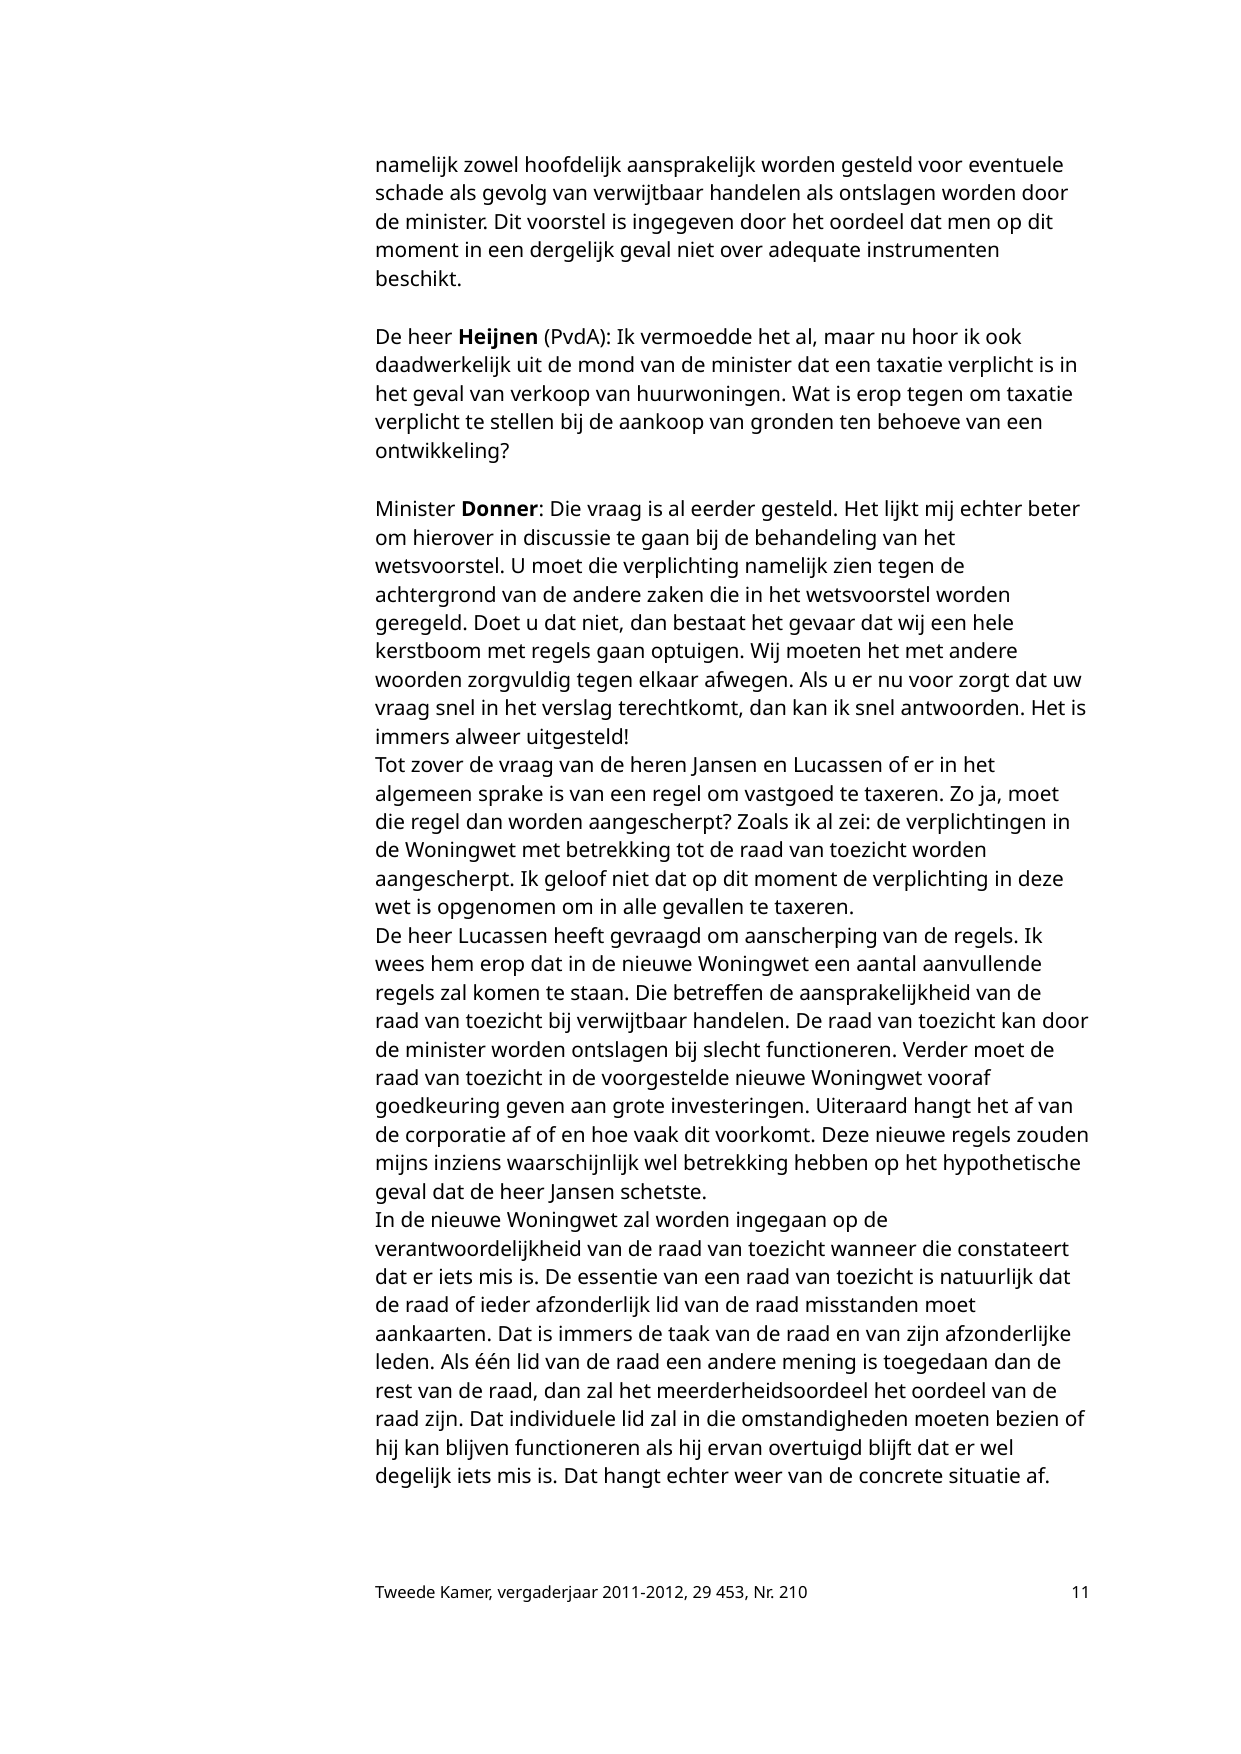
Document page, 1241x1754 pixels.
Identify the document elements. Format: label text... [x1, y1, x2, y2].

text Minister Donner: Die vraag is al eerder gesteld. Het lijkt mij echter beter om hierover in discussie te gaan bij de behandeling van het wetsvoorstel. U moet die verplichting namelijk zien tegen de achtergrond van de andere zaken die in het wetsvoorstel worden geregeld. Doet u dat niet, dan bestaat het gevaar dat wij een hele kerstboom met regels gaan optuigen. Wij moeten het met andere woorden zorgvuldig tegen elkaar afwegen. Als u er nu voor zorgt dat uw vraag snel in het verslag terechtkomt, dan kan ik snel antwoorden. Het is immers alweer uitgesteld! [375, 494, 1090, 750]
text namelijk zowel hoofdelijk aansprakelijk worden gesteld voor eventuele schade als gevolg van verwijtbaar handelen als ontslagen worden door de minister. Dit voorstel is ingegeven door het oordeel dat men op dit moment in een dergelijk geval niet over adequate instrumenten beschikt. [375, 150, 1090, 292]
text In de nieuwe Woningwet zal worden ingegaan op de verantwoordelijkheid van de raad van toezicht wanneer die constateert dat er iets mis is. De essentie van een raad van toezicht is natuurlijk dat de raad of ieder afzonderlijk lid van de raad misstanden moet aankaarten. Dat is immers de taak van de raad en van zijn afzonderlijke leden. Als één lid van de raad een andere mening is toegedaan dan de rest van de raad, dan zal het meerderheidsoordeel het oordeel van de raad zijn. Dat individuele lid zal in die omstandigheden moeten bezien of hij kan blijven functioneren als hij ervan overtuigd blijft dat er wel degelijk iets mis is. Dat hangt echter weer van de concrete situatie af. [375, 1205, 1090, 1490]
text De heer Lucassen heeft gevraagd om aanscherping van de regels. Ik wees hem erop dat in de nieuwe Woningwet een aantal aanvullende regels zal komen te staan. Die betreffen de aansprakelijkheid van de raad van toezicht bij verwijtbaar handelen. De raad van toezicht kan door de minister worden ontslagen bij slecht functioneren. Verder moet de raad van toezicht in de voorgestelde nieuwe Woningwet vooraf goedkeuring geven aan grote investeringen. Uiteraard hangt het af van de corporatie af of en hoe vaak dit voorkomt. Deze nieuwe regels zouden mijns inziens waarschijnlijk wel betrekking hebben op het hypothetische geval dat de heer Jansen schetste. [375, 921, 1090, 1205]
text Tot zover de vraag van de heren Jansen en Lucassen of er in het algemeen sprake is van een regel om vastgoed te taxeren. Zo ja, moet die regel dan worden aangescherpt? Zoals ik al zei: de verplichtingen in de Woningwet met betrekking tot de raad van toezicht worden aangescherpt. Ik geloof niet dat op dit moment de verplichting in deze wet is opgenomen om in alle gevallen te taxeren. [375, 750, 1090, 921]
text De heer Heijnen (PvdA): Ik vermoedde het al, maar nu hoor ik ook daadwerkelijk uit de mond van de minister dat een taxatie verplicht is in het geval van verkoop van huurwoningen. Wat is erop tegen om taxatie verplicht te stellen bij de aankoop van gronden ten behoeve van een ontwikkeling? [375, 322, 1090, 464]
